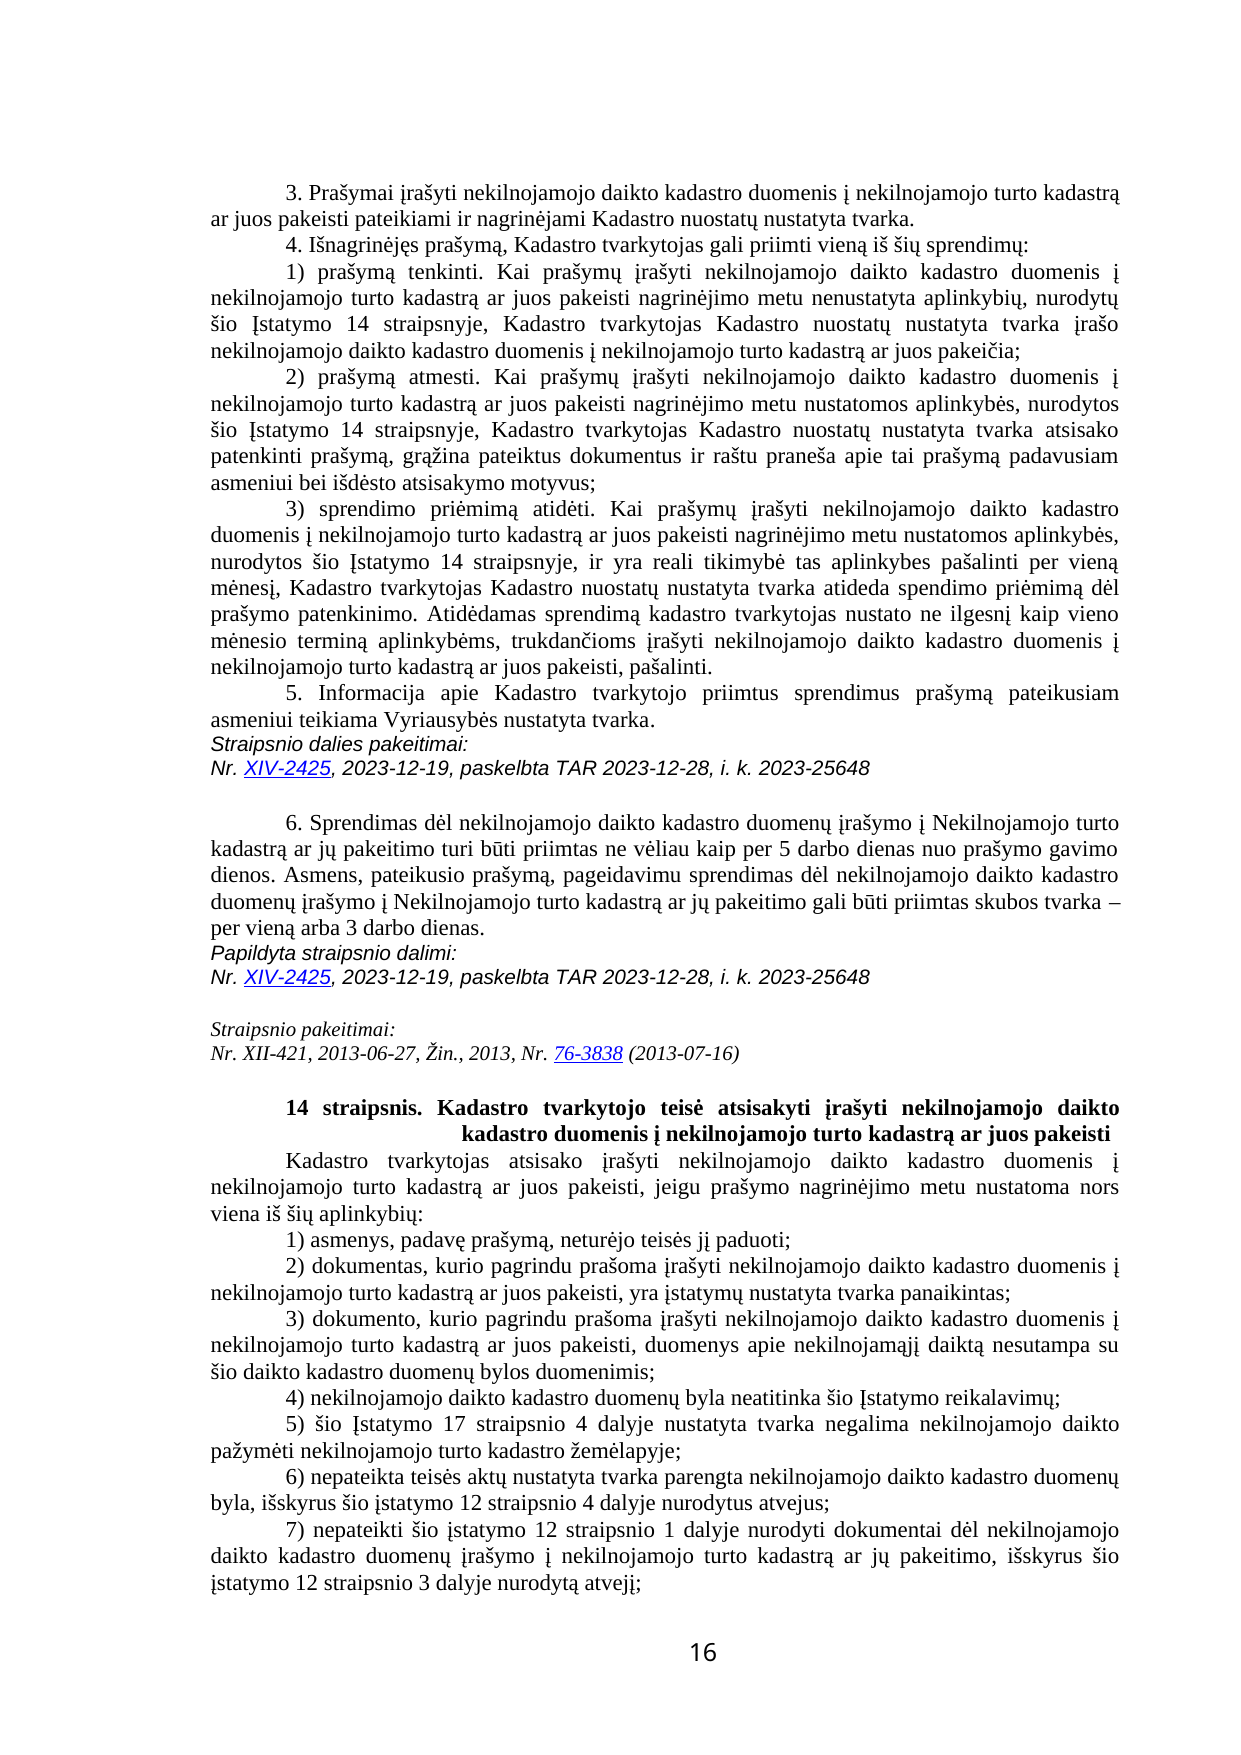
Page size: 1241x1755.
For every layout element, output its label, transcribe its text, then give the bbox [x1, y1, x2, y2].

text 1) asmenys, padavę prašymą, neturėjo teisės jį paduoti; [210, 1226, 1120, 1252]
text Nr. XIV-2425, 2023-12-19, paskelbta TAR 2023-12-28, i. k. 2023-25648 [210, 756, 1120, 780]
text 6) nepateikta teisės aktų nustatyta tvarka parengta nekilnojamojo daikto kadastro duomenų byla, išskyrus šio įstatymo 12 straipsnio 4 dalyje nurodytus atvejus; [210, 1463, 1120, 1516]
text 3) dokumento, kurio pagrindu prašoma įrašyti nekilnojamojo daikto kadastro duomenis į nekilnojamojo turto kadastrą ar juos pakeisti, duomenys apie nekilnojamąjį daiktą nesutampa su šio daikto kadastro duomenų bylos duomenimis; [210, 1305, 1120, 1384]
text Nr. XIV-2425, 2023-12-19, paskelbta TAR 2023-12-28, i. k. 2023-25648 [210, 964, 1120, 988]
text 2) dokumentas, kurio pagrindu prašoma įrašyti nekilnojamojo daikto kadastro duomenis į nekilnojamojo turto kadastrą ar juos pakeisti, yra įstatymų nustatyta tvarka panaikintas; [210, 1252, 1120, 1305]
text Nr. XII-421, 2013-06-27, Žin., 2013, Nr. 76-3838 (2013-07-16) [210, 1041, 1120, 1065]
text 4. Išnagrinėjęs prašymą, Kadastro tvarkytojas gali priimti vieną iš šių sprendimų: [210, 231, 1120, 258]
text Papildyta straipsnio dalimi: [210, 941, 1120, 964]
text 2) prašymą atmesti. Kai prašymų įrašyti nekilnojamojo daikto kadastro duomenis į nekilnojamojo turto kadastrą ar juos pakeisti nagrinėjimo metu nustatomos aplinkybės, nurodytos šio Įstatymo 14 straipsnyje, Kadastro tvarkytojas Kadastro nuostatų nustatyta tvarka atsisako patenkinti prašymą, grąžina pateiktus dokumentus ir raštu praneša apie tai prašymą padavusiam asmeniui bei išdėsto atsisakymo motyvus; [210, 363, 1120, 495]
text 3. Prašymai įrašyti nekilnojamojo daikto kadastro duomenis į nekilnojamojo turto kadastrą ar juos pakeisti pateikiami ir nagrinėjami Kadastro nuostatų nustatyta tvarka. [210, 179, 1120, 231]
text 4) nekilnojamojo daikto kadastro duomenų byla neatitinka šio Įstatymo reikalavimų; [210, 1384, 1120, 1410]
text 5) šio Įstatymo 17 straipsnio 4 dalyje nustatyta tvarka negalima nekilnojamojo daikto pažymėti nekilnojamojo turto kadastro žemėlapyje; [210, 1410, 1120, 1463]
text 7) nepateikti šio įstatymo 12 straipsnio 1 dalyje nurodyti dokumentai dėl nekilnojamojo daikto kadastro duomenų įrašymo į nekilnojamojo turto kadastrą ar jų pakeitimo, išskyrus šio įstatymo 12 straipsnio 3 dalyje nurodytą atvejį; [210, 1516, 1120, 1595]
text 3) sprendimo priėmimą atidėti. Kai prašymų įrašyti nekilnojamojo daikto kadastro duomenis į nekilnojamojo turto kadastrą ar juos pakeisti nagrinėjimo metu nustatomos aplinkybės, nurodytos šio Įstatymo 14 straipsnyje, ir yra reali tikimybė tas aplinkybes pašalinti per vieną mėnesį, Kadastro tvarkytojas Kadastro nuostatų nustatyta tvarka atideda spendimo priėmimą dėl prašymo patenkinimo. Atidėdamas sprendimą kadastro tvarkytojas nustato ne ilgesnį kaip vieno mėnesio terminą aplinkybėms, trukdančioms įrašyti nekilnojamojo daikto kadastro duomenis į nekilnojamojo turto kadastrą ar juos pakeisti, pašalinti. [210, 495, 1120, 679]
text Straipsnio pakeitimai: [210, 1017, 1120, 1041]
text 5. Informacija apie Kadastro tvarkytojo priimtus sprendimus prašymą pateikusiam asmeniui teikiama Vyriausybės nustatyta tvarka. [210, 679, 1120, 732]
text 14 straipsnis. Kadastro tvarkytojo teisė atsisakyti įrašyti nekilnojamojo daikto kadastro duomenis į nekilnojamojo turto kadastrą ar juos pakeisti [285, 1094, 1120, 1147]
text Straipsnio dalies pakeitimai: [210, 732, 1120, 756]
text Kadastro tvarkytojas atsisako įrašyti nekilnojamojo daikto kadastro duomenis į nekilnojamojo turto kadastrą ar juos pakeisti, jeigu prašymo nagrinėjimo metu nustatoma nors viena iš šių aplinkybių: [210, 1147, 1120, 1226]
text 1) prašymą tenkinti. Kai prašymų įrašyti nekilnojamojo daikto kadastro duomenis į nekilnojamojo turto kadastrą ar juos pakeisti nagrinėjimo metu nenustatyta aplinkybių, nurodytų šio Įstatymo 14 straipsnyje, Kadastro tvarkytojas Kadastro nuostatų nustatyta tvarka įrašo nekilnojamojo daikto kadastro duomenis į nekilnojamojo turto kadastrą ar juos pakeičia; [210, 258, 1120, 363]
text 6. Sprendimas dėl nekilnojamojo daikto kadastro duomenų įrašymo į Nekilnojamojo turto kadastrą ar jų pakeitimo turi būti priimtas ne vėliau kaip per 5 darbo dienas nuo prašymo gavimo dienos. Asmens, pateikusio prašymą, pageidavimu sprendimas dėl nekilnojamojo daikto kadastro duomenų įrašymo į Nekilnojamojo turto kadastrą ar jų pakeitimo gali būti priimtas skubos tvarka – per vieną arba 3 darbo dienas. [210, 809, 1120, 941]
